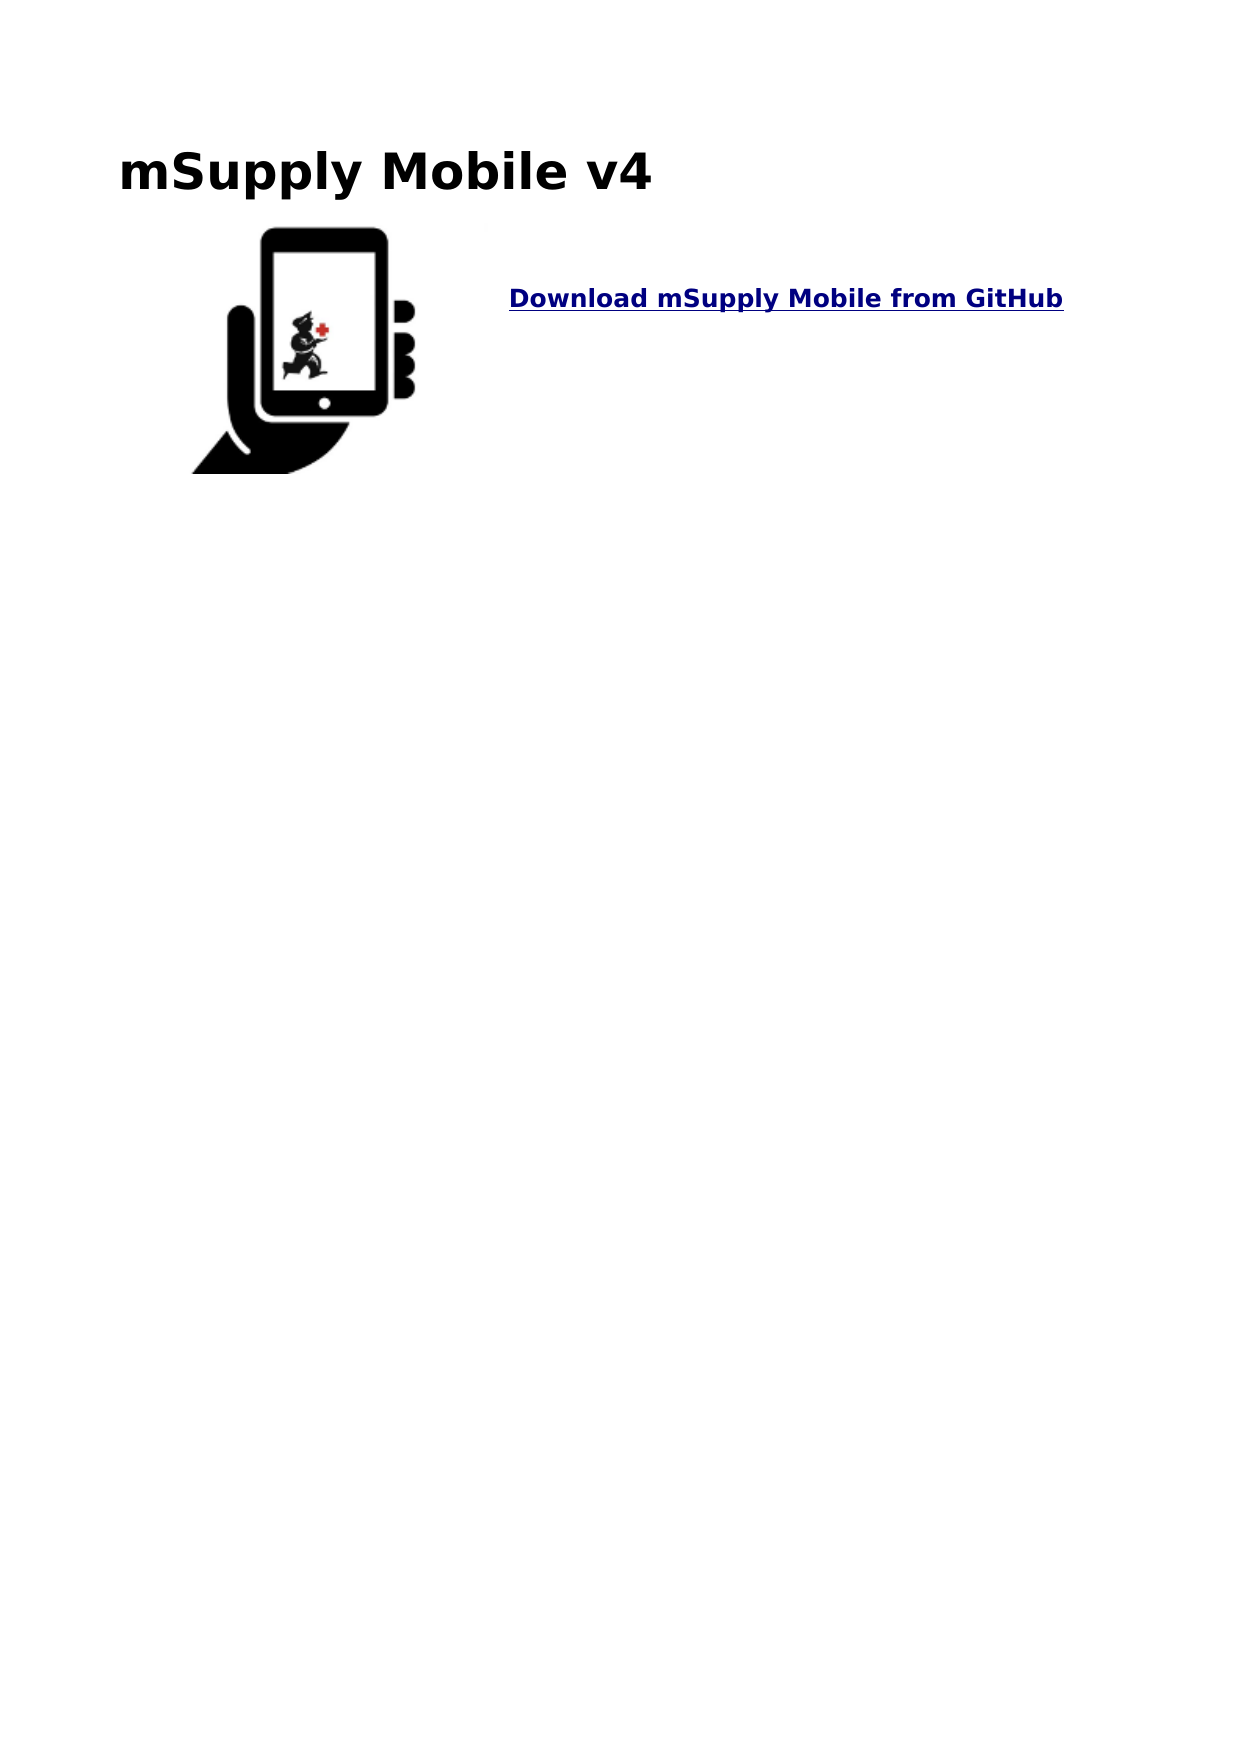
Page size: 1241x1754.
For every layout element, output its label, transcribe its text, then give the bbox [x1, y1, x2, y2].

text Download mSupply Mobile from GitHub [509, 285, 1122, 314]
picture [118, 213, 509, 474]
subtitle mSupply Mobile v4 [118, 143, 1122, 201]
